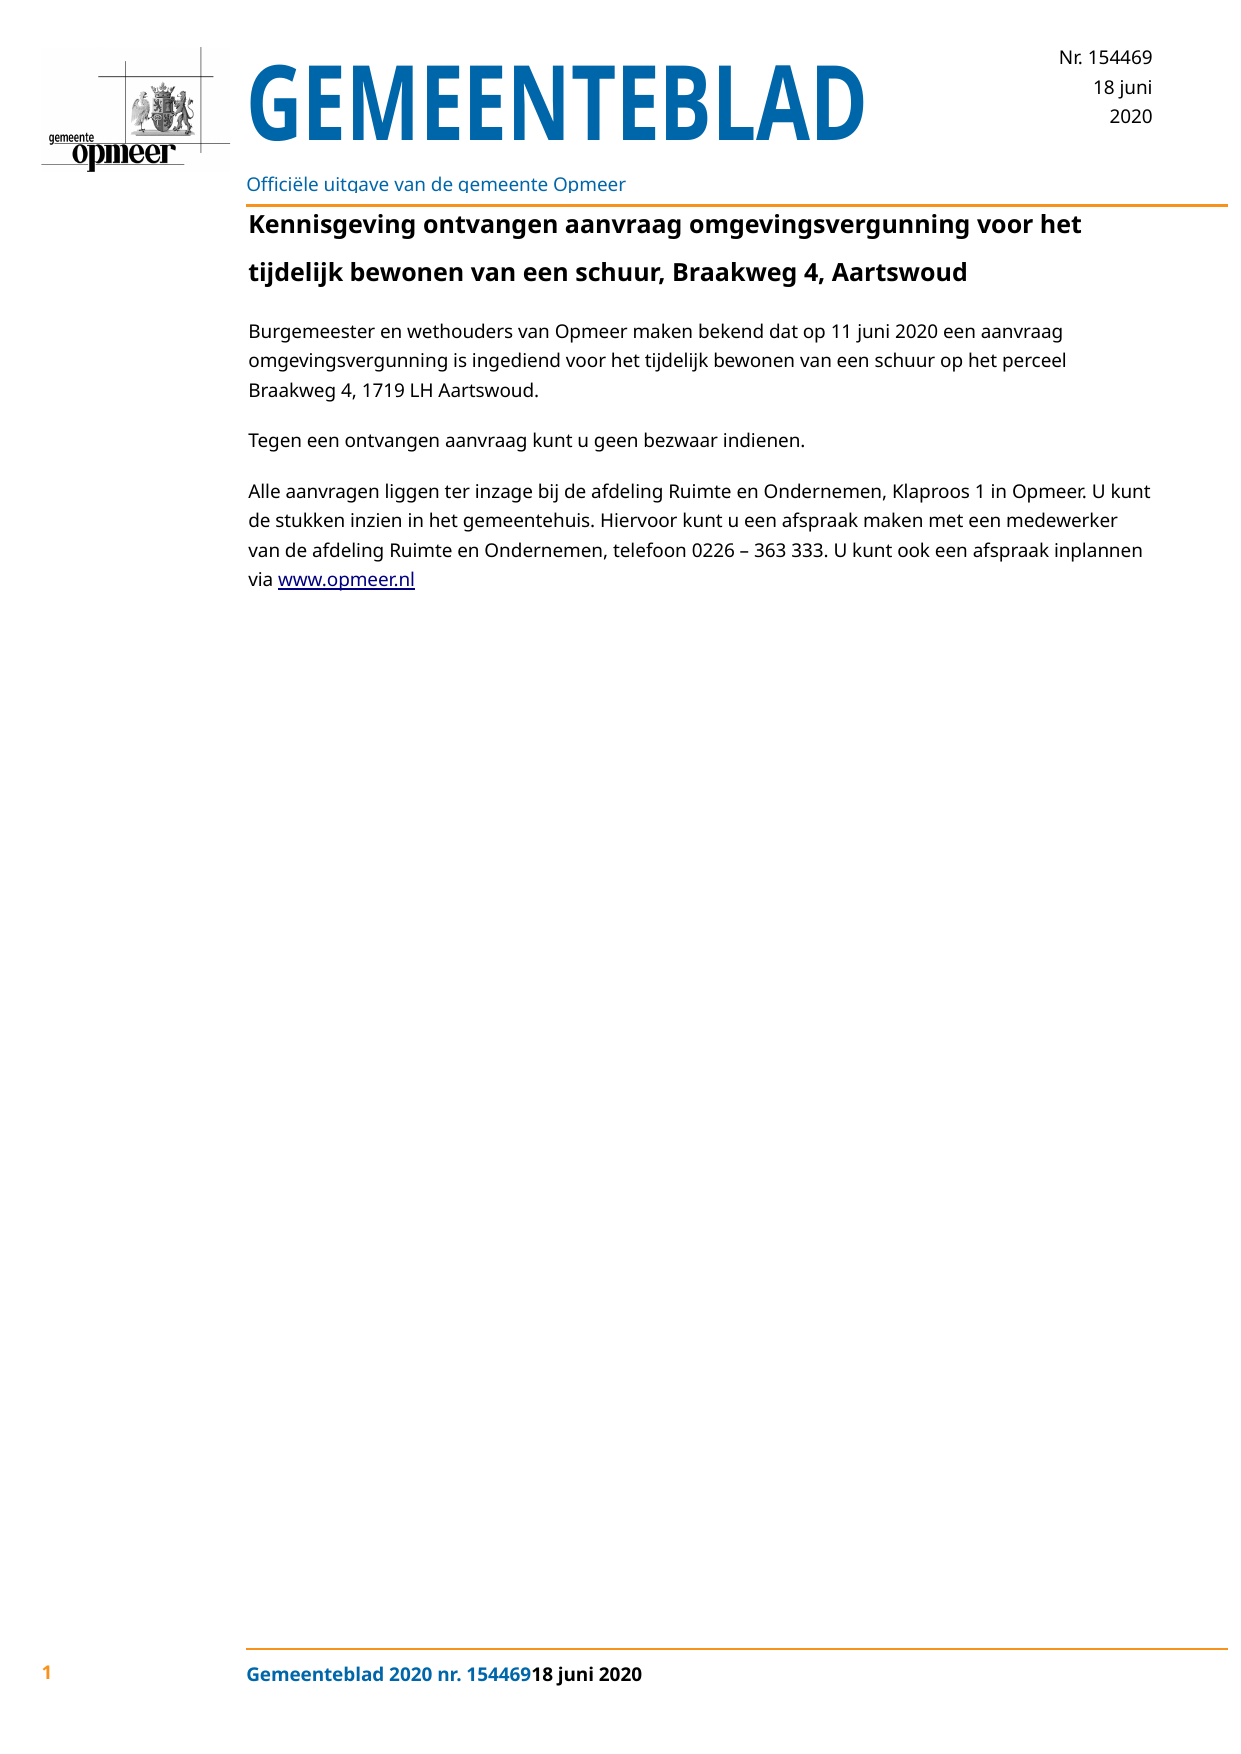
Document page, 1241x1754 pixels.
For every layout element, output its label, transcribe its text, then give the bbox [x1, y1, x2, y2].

picture [41, 47, 231, 172]
text Alle aanvragen liggen ter inzage bij de afdeling Ruimte en Ondernemen, Klaproos 1 in Opmeer. U kunt de stukken inzien in het gemeentehuis. Hiervoor kunt u een afspraak maken met een medewerker van de afdeling Ruimte en Ondernemen, telefoon 0226 – 363 333. U kunt ook een afspraak inplannen via www.opmeer.nl [248, 478, 1152, 592]
text Kennisgeving ontvangen aanvraag omgevingsvergunning voor het tijdelijk bewonen van een schuur, Braakweg 4, Aartswoud [248, 207, 1152, 288]
text Tegen een ontvangen aanvraag kunt u geen bezwaar indienen. [248, 427, 1152, 453]
text Burgemeester en wethouders van Opmeer maken bekend dat op 11 juni 2020 een aanvraag omgevingsvergunning is ingediend voor het tijdelijk bewonen van een schuur op het perceel Braakweg 4, 1719 LH Aartswoud. [248, 318, 1152, 403]
